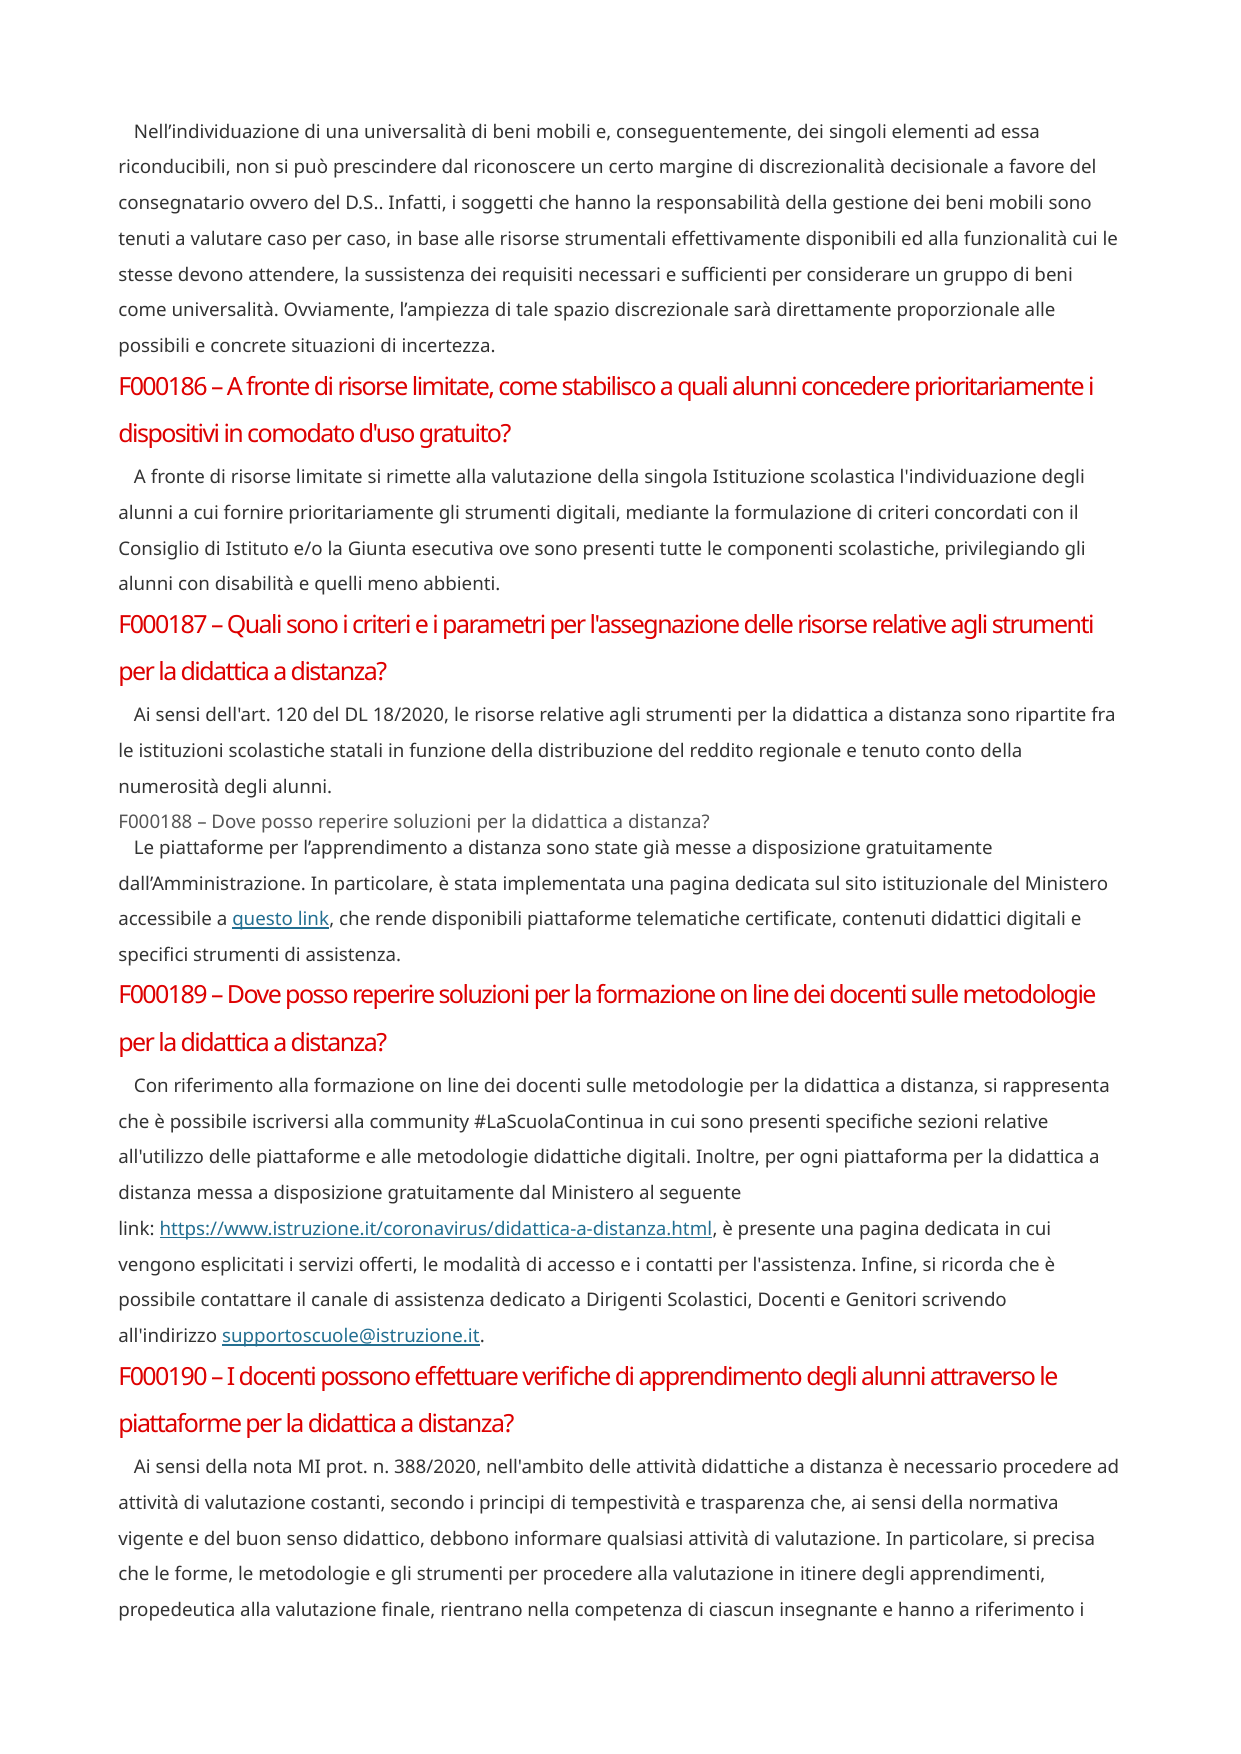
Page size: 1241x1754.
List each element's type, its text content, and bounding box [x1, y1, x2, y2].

subtitle F000189 – Dove posso reperire soluzioni per la formazione on line dei docenti sulle metodologie per la didattica a distanza? [118, 977, 1122, 1059]
subtitle F000188 – Dove posso reperire soluzioni per la didattica a distanza? [118, 809, 1122, 834]
text A fronte di risorse limitate si rimette alla valutazione della singola Istituzione scolastica l'individuazione degli alunni a cui fornire prioritariamente gli strumenti digitali, mediante la formulazione di criteri concordati con il Consiglio di Istituto e/o la Giunta esecutiva ove sono presenti tutte le componenti scolastiche, privilegiando gli alunni con disabilità e quelli meno abbienti. [118, 463, 1122, 596]
text Ai sensi della nota MI prot. n. 388/2020, nell'ambito delle attività didattiche a distanza è necessario procedere ad attività di valutazione costanti, secondo i principi di tempestività e trasparenza che, ai sensi della normativa vigente e del buon senso didattico, debbono informare qualsiasi attività di valutazione. In particolare, si precisa che le forme, le metodologie e gli strumenti per procedere alla valutazione in itinere degli apprendimenti, propedeutica alla valutazione finale, rientrano nella competenza di ciascun insegnante e hanno a riferimento i [118, 1453, 1122, 1622]
subtitle F000186 – A fronte di risorse limitate, come stabilisco a quali alunni concedere prioritariamente i dispositivi in comodato d'uso gratuito? [118, 368, 1122, 450]
subtitle F000187 – Quali sono i criteri e i parametri per l'assegnazione delle risorse relative agli strumenti per la didattica a distanza? [118, 606, 1122, 688]
subtitle F000190 – I docenti possono effettuare verifiche di apprendimento degli alunni attraverso le piattaforme per la didattica a distanza? [118, 1358, 1122, 1440]
text Le piattaforme per l’apprendimento a distanza sono state già messe a disposizione gratuitamente dall’Amministrazione. In particolare, è stata implementata una pagina dedicata sul sito istituzionale del Ministero accessibile a questo link, che rende disponibili piattaforme telematiche certificate, contenuti didattici digitali e specifici strumenti di assistenza. [118, 834, 1122, 967]
text Con riferimento alla formazione on line dei docenti sulle metodologie per la didattica a distanza, si rappresenta che è possibile iscriversi alla community #LaScuolaContinua in cui sono presenti specifiche sezioni relative all'utilizzo delle piattaforme e alle metodologie didattiche digitali. Inoltre, per ogni piattaforma per la didattica a distanza messa a disposizione gratuitamente dal Ministero al seguente link: https://www.istruzione.it/coronavirus/didattica-a-distanza.html, è presente una pagina dedicata in cui vengono esplicitati i servizi offerti, le modalità di accesso e i contatti per l'assistenza. Infine, si ricorda che è possibile contattare il canale di assistenza dedicato a Dirigenti Scolastici, Docenti e Genitori scrivendo all'indirizzo supportoscuole@istruzione.it. [118, 1072, 1122, 1348]
text Nell’individuazione di una universalità di beni mobili e, conseguentemente, dei singoli elementi ad essa riconducibili, non si può prescindere dal riconoscere un certo margine di discrezionalità decisionale a favore del consegnatario ovvero del D.S.. Infatti, i soggetti che hanno la responsabilità della gestione dei beni mobili sono tenuti a valutare caso per caso, in base alle risorse strumentali effettivamente disponibili ed alla funzionalità cui le stesse devono attendere, la sussistenza dei requisiti necessari e sufficienti per considerare un gruppo di beni come universalità. Ovviamente, l’ampiezza di tale spazio discrezionale sarà direttamente proporzionale alle possibili e concrete situazioni di incertezza. [118, 118, 1122, 358]
text Ai sensi dell'art. 120 del DL 18/2020, le risorse relative agli strumenti per la didattica a distanza sono ripartite fra le istituzioni scolastiche statali in funzione della distribuzione del reddito regionale e tenuto conto della numerosità degli alunni. [118, 702, 1122, 798]
